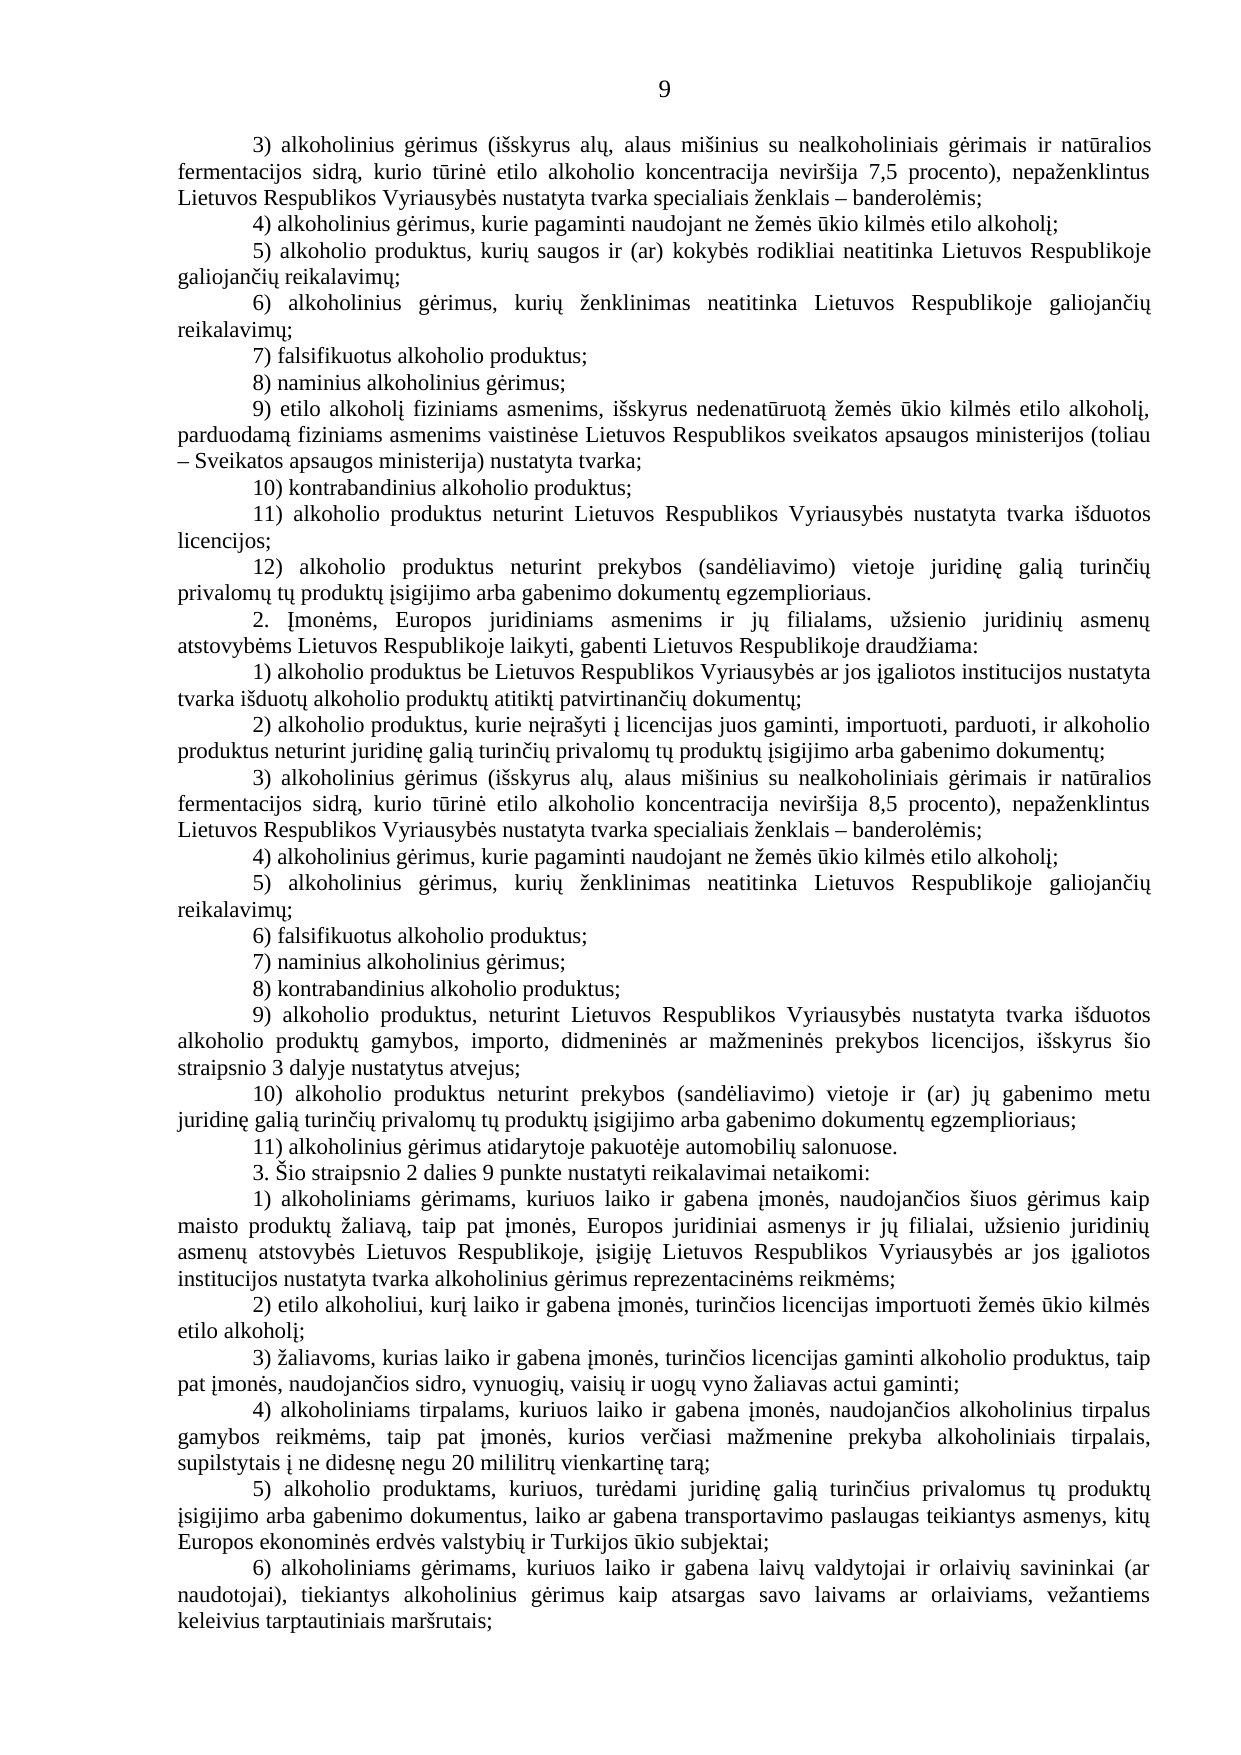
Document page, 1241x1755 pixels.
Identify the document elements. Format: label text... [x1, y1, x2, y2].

text 5) alkoholinius gėrimus, kurių ženklinimas neatitinka Lietuvos Respublikoje galiojančių reikalavimų; [177, 869, 1152, 922]
text 2) etilo alkoholiui, kurį laiko ir gabena įmonės, turinčios licencijas importuoti žemės ūkio kilmės etilo alkoholį; [177, 1291, 1152, 1344]
text 4) alkoholinius gėrimus, kurie pagaminti naudojant ne žemės ūkio kilmės etilo alkoholį; [177, 843, 1152, 869]
text 12) alkoholio produktus neturint prekybos (sandėliavimo) vietoje juridinę galią turinčių privalomų tų produktų įsigijimo arba gabenimo dokumentų egzemplioriaus. [177, 553, 1152, 606]
text 7) falsifikuotus alkoholio produktus; [177, 342, 1152, 368]
text 4) alkoholinius gėrimus, kurie pagaminti naudojant ne žemės ūkio kilmės etilo alkoholį; [177, 210, 1152, 237]
text 10) kontrabandinius alkoholio produktus; [177, 474, 1152, 500]
text 9) etilo alkoholį fiziniams asmenims, išskyrus nedenatūruotą žemės ūkio kilmės etilo alkoholį, parduodamą fiziniams asmenims vaistinėse Lietuvos Respublikos sveikatos apsaugos ministerijos (toliau – Sveikatos apsaugos ministerija) nustatyta tvarka; [177, 395, 1152, 474]
text 10) alkoholio produktus neturint prekybos (sandėliavimo) vietoje ir (ar) jų gabenimo metu juridinę galią turinčių privalomų tų produktų įsigijimo arba gabenimo dokumentų egzemplioriaus; [177, 1080, 1152, 1133]
text 7) naminius alkoholinius gėrimus; [177, 948, 1152, 975]
text 2) alkoholio produktus, kurie neįrašyti į licencijas juos gaminti, importuoti, parduoti, ir alkoholio produktus neturint juridinę galią turinčių privalomų tų produktų įsigijimo arba gabenimo dokumentų; [177, 711, 1152, 764]
text 11) alkoholinius gėrimus atidarytoje pakuotėje automobilių salonuose. [177, 1133, 1152, 1159]
text 5) alkoholio produktams, kuriuos, turėdami juridinę galią turinčius privalomus tų produktų įsigijimo arba gabenimo dokumentus, laiko ar gabena transportavimo paslaugas teikiantys asmenys, kitų Europos ekonominės erdvės valstybių ir Turkijos ūkio subjektai; [177, 1475, 1152, 1554]
text 11) alkoholio produktus neturint Lietuvos Respublikos Vyriausybės nustatyta tvarka išduotos licencijos; [177, 500, 1152, 553]
text 6) falsifikuotus alkoholio produktus; [177, 922, 1152, 948]
text 6) alkoholinius gėrimus, kurių ženklinimas neatitinka Lietuvos Respublikoje galiojančių reikalavimų; [177, 289, 1152, 342]
text 5) alkoholio produktus, kurių saugos ir (ar) kokybės rodikliai neatitinka Lietuvos Respublikoje galiojančių reikalavimų; [177, 237, 1152, 289]
text 8) naminius alkoholinius gėrimus; [177, 368, 1152, 395]
text 3) alkoholinius gėrimus (išskyrus alų, alaus mišinius su nealkoholiniais gėrimais ir natūralios fermentacijos sidrą, kurio tūrinė etilo alkoholio koncentracija neviršija 7,5 procento), nepaženklintus Lietuvos Respublikos Vyriausybės nustatyta tvarka specialiais ženklais – banderolėmis; [177, 131, 1152, 210]
text 2. Įmonėms, Europos juridiniams asmenims ir jų filialams, užsienio juridinių asmenų atstovybėms Lietuvos Respublikoje laikyti, gabenti Lietuvos Respublikoje draudžiama: [177, 606, 1152, 658]
text 1) alkoholiniams gėrimams, kuriuos laiko ir gabena įmonės, naudojančios šiuos gėrimus kaip maisto produktų žaliavą, taip pat įmonės, Europos juridiniai asmenys ir jų filialai, užsienio juridinių asmenų atstovybės Lietuvos Respublikoje, įsigiję Lietuvos Respublikos Vyriausybės ar jos įgaliotos institucijos nustatyta tvarka alkoholinius gėrimus reprezentacinėms reikmėms; [177, 1186, 1152, 1291]
text 3. Šio straipsnio 2 dalies 9 punkte nustatyti reikalavimai netaikomi: [177, 1159, 1152, 1186]
text 8) kontrabandinius alkoholio produktus; [177, 975, 1152, 1001]
text 3) žaliavoms, kurias laiko ir gabena įmonės, turinčios licencijas gaminti alkoholio produktus, taip pat įmonės, naudojančios sidro, vynuogių, vaisių ir uogų vyno žaliavas actui gaminti; [177, 1344, 1152, 1396]
text 9) alkoholio produktus, neturint Lietuvos Respublikos Vyriausybės nustatyta tvarka išduotos alkoholio produktų gamybos, importo, didmeninės ar mažmeninės prekybos licencijos, išskyrus šio straipsnio 3 dalyje nustatytus atvejus; [177, 1001, 1152, 1080]
text 6) alkoholiniams gėrimams, kuriuos laiko ir gabena laivų valdytojai ir orlaivių savininkai (ar naudotojai), tiekiantys alkoholinius gėrimus kaip atsargas savo laivams ar orlaiviams, vežantiems keleivius tarptautiniais maršrutais; [177, 1554, 1152, 1633]
text 1) alkoholio produktus be Lietuvos Respublikos Vyriausybės ar jos įgaliotos institucijos nustatyta tvarka išduotų alkoholio produktų atitiktį patvirtinančių dokumentų; [177, 658, 1152, 711]
text 4) alkoholiniams tirpalams, kuriuos laiko ir gabena įmonės, naudojančios alkoholinius tirpalus gamybos reikmėms, taip pat įmonės, kurios verčiasi mažmenine prekyba alkoholiniais tirpalais, supilstytais į ne didesnę negu 20 mililitrų vienkartinę tarą; [177, 1396, 1152, 1475]
text 3) alkoholinius gėrimus (išskyrus alų, alaus mišinius su nealkoholiniais gėrimais ir natūralios fermentacijos sidrą, kurio tūrinė etilo alkoholio koncentracija neviršija 8,5 procento), nepaženklintus Lietuvos Respublikos Vyriausybės nustatyta tvarka specialiais ženklais – banderolėmis; [177, 764, 1152, 843]
